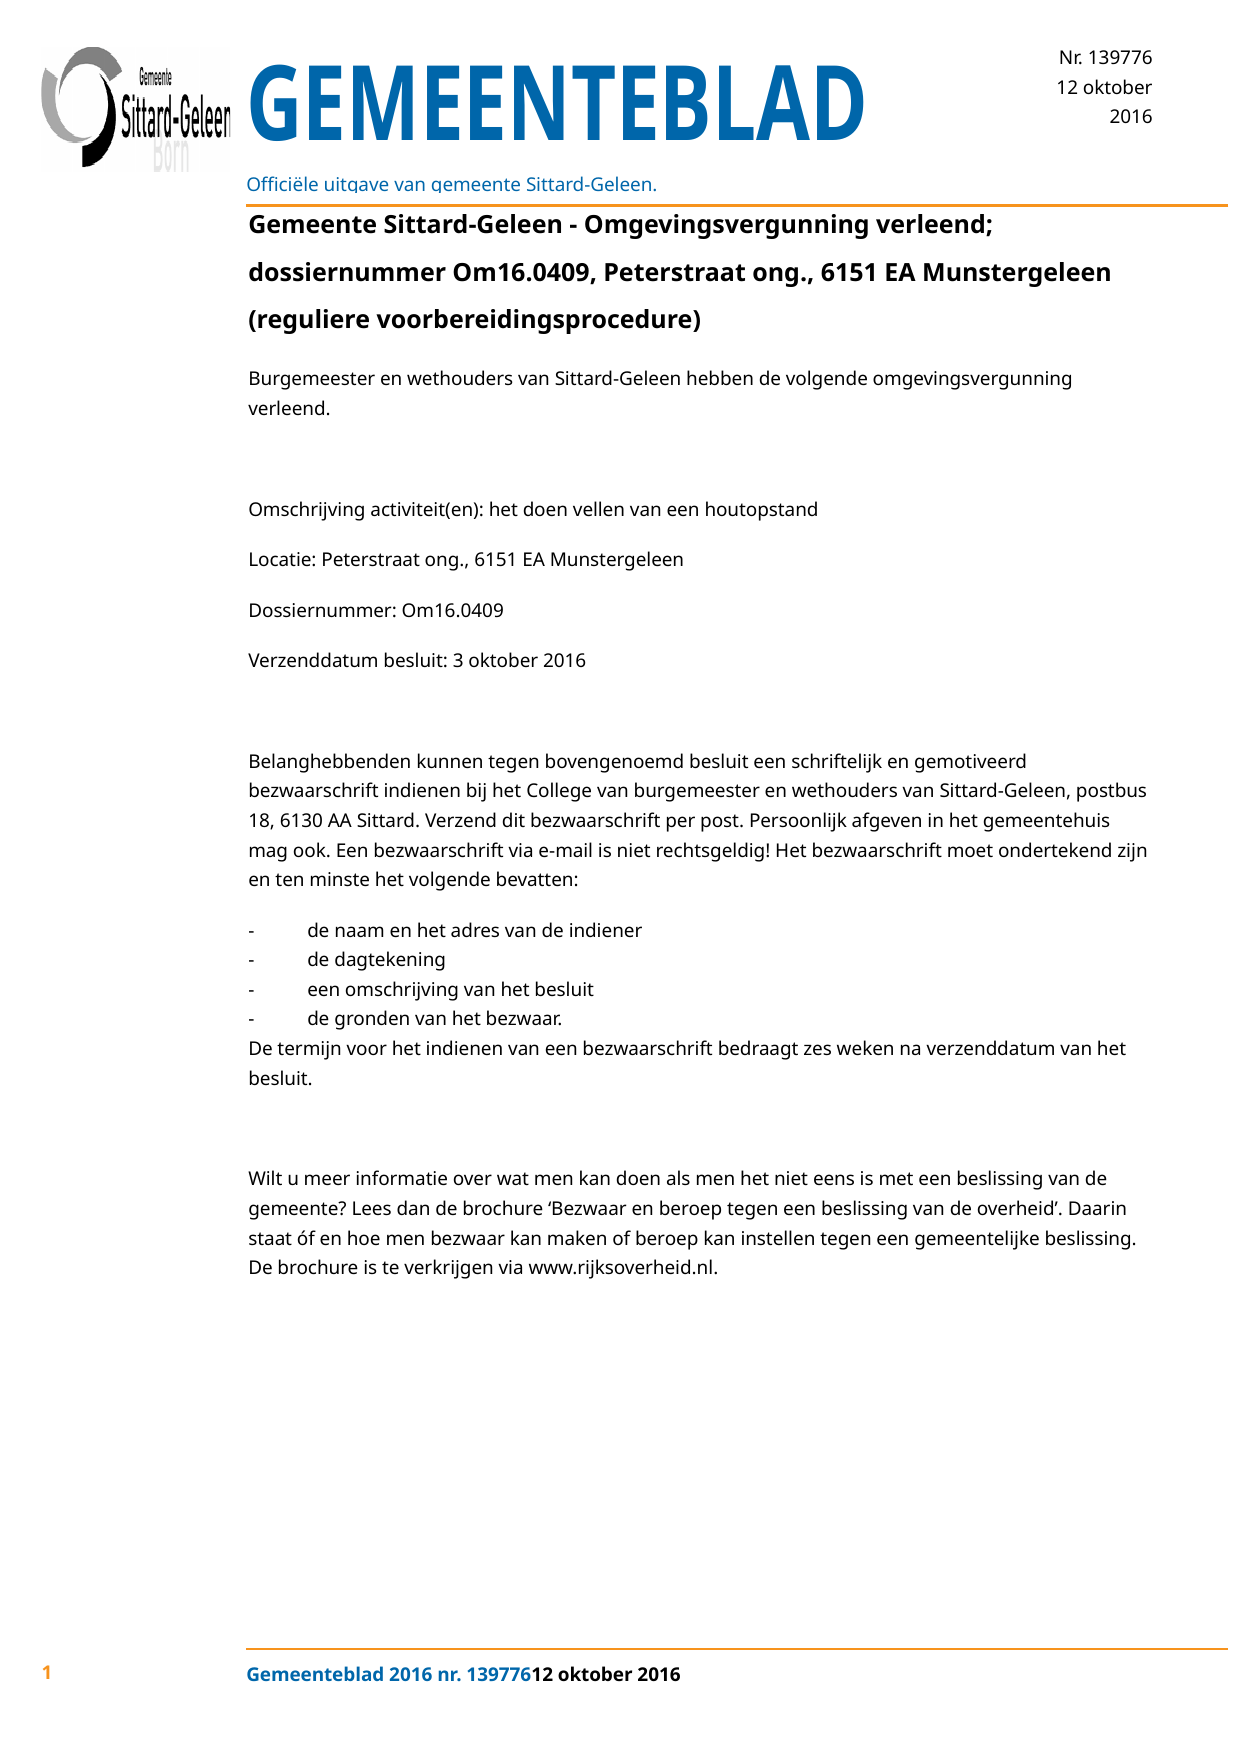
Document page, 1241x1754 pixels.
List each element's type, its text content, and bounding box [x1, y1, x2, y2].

text Dossiernummer: Om16.0409 [248, 597, 1152, 622]
picture [41, 47, 231, 172]
text Wilt u meer informatie over wat men kan doen als men het niet eens is met een beslissing van de gemeente? Lees dan de brochure ‘Bezwaar en beroep tegen een beslissing van de overheid’. Daarin staat óf en hoe men bezwaar kan maken of beroep kan instellen tegen een gemeentelijke beslissing. De brochure is te verkrijgen via www.rijksoverheid.nl. [248, 1166, 1152, 1280]
text Verzenddatum besluit: 3 oktober 2016 [248, 647, 1152, 673]
list de gronden van het bezwaar. [248, 1006, 1152, 1031]
text Belanghebbenden kunnen tegen bovengenoemd besluit een schriftelijk en gemotiveerd bezwaarschrift indienen bij het College van burgemeester en wethouders van Sittard-Geleen, postbus 18, 6130 AA Sittard. Verzend dit bezwaarschrift per post. Persoonlijk afgeven in het gemeentehuis mag ook. Een bezwaarschrift via e-mail is niet rechtsgeldig! Het bezwaarschrift moet ondertekend zijn en ten minste het volgende bevatten: [248, 748, 1152, 892]
text De termijn voor het indienen van een bezwaarschrift bedraagt zes weken na verzenddatum van het besluit. [248, 1035, 1152, 1090]
text Omschrijving activiteit(en): het doen vellen van een houtopstand [248, 496, 1152, 522]
list de dagtekening [248, 946, 1152, 972]
list een omschrijving van het besluit [248, 976, 1152, 1002]
text Burgemeester en wethouders van Sittard-Geleen hebben de volgende omgevingsvergunning verleend. [248, 366, 1152, 421]
text Gemeente Sittard-Geleen - Omgevingsvergunning verleend; dossiernummer Om16.0409, Peterstraat ong., 6151 EA Munstergeleen (reguliere voorbereidingsprocedure) [248, 207, 1152, 336]
list de naam en het adres van de indiener [248, 917, 1152, 942]
text Locatie: Peterstraat ong., 6151 EA Munstergeleen [248, 546, 1152, 572]
